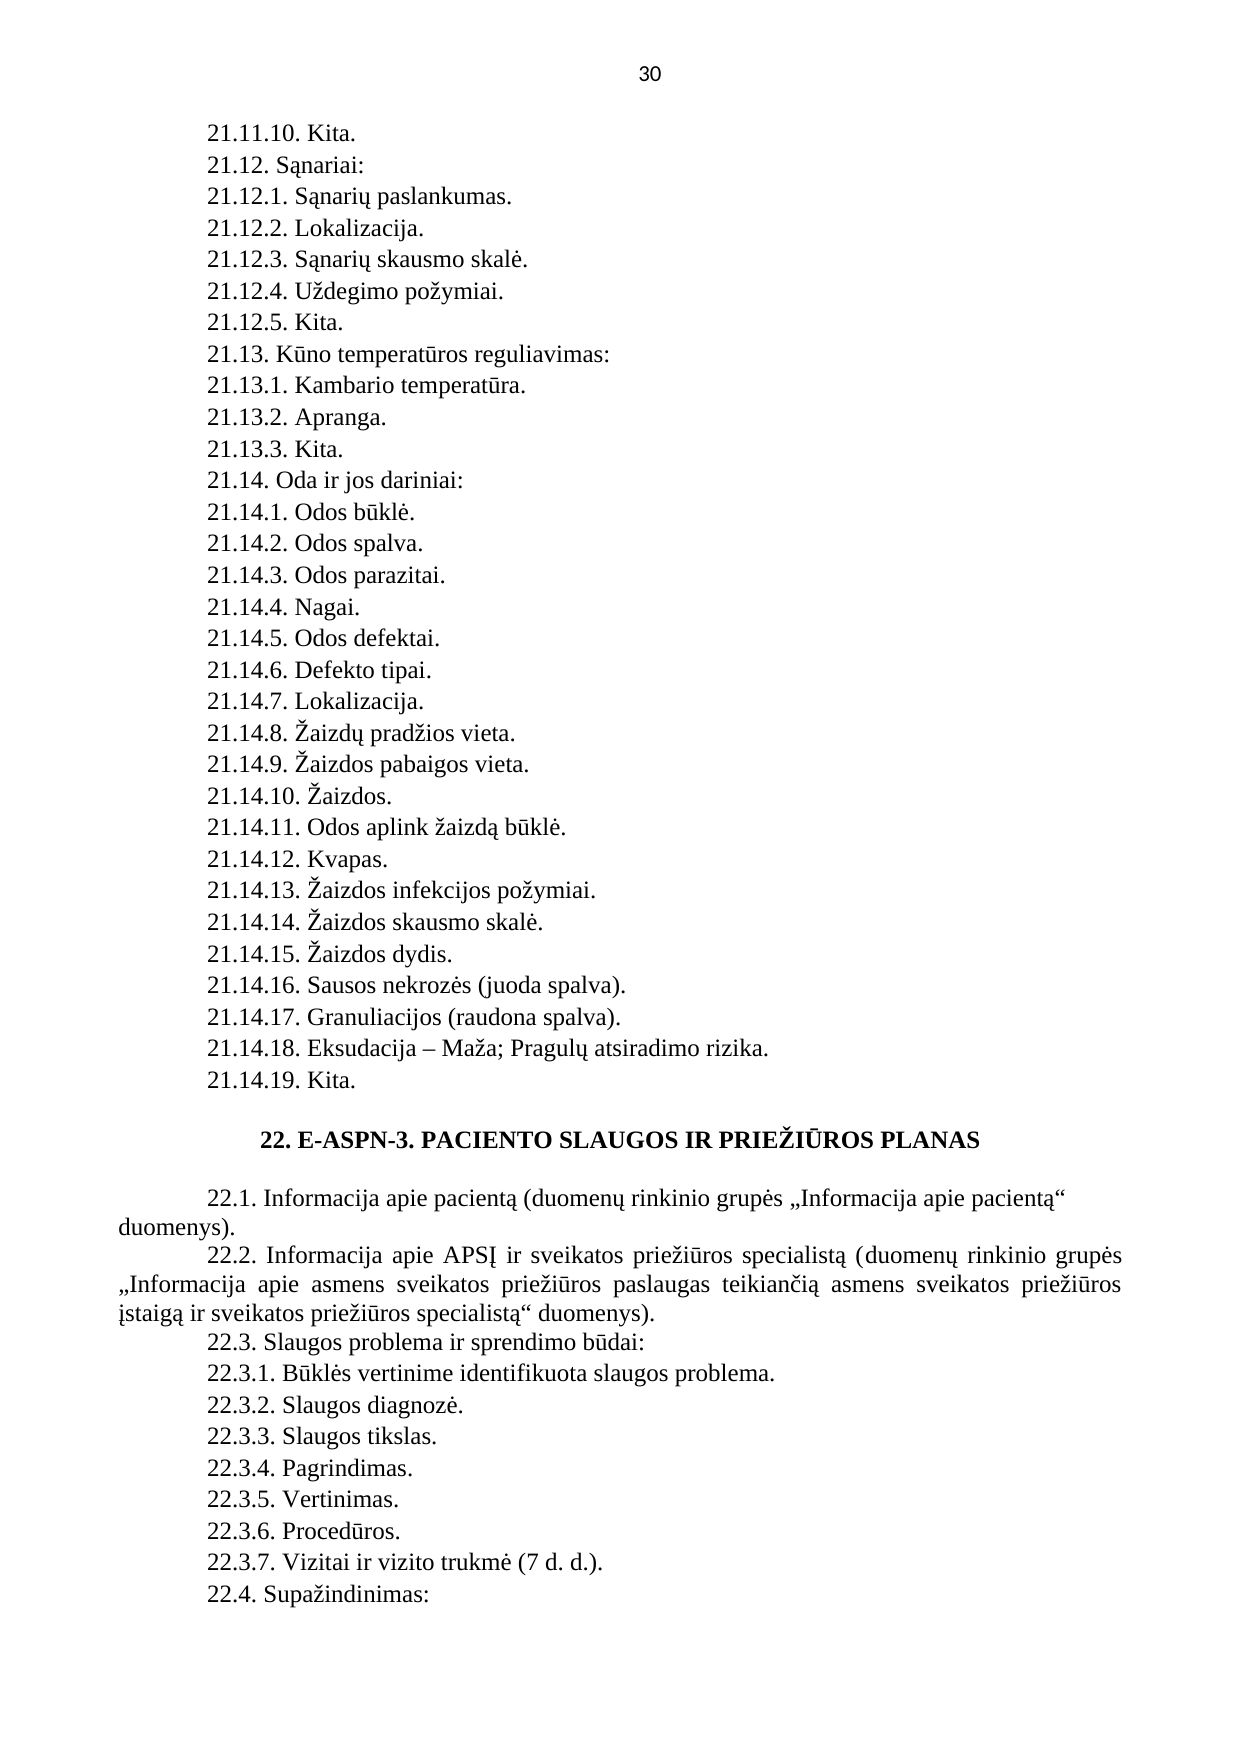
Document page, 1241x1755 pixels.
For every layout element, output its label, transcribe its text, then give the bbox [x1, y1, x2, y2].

text 22. E-ASPN-3. PACIENTO SLAUGOS IR PRIEŽIŪROS PLANAS [118, 1125, 1122, 1154]
text 21.14.15. Žaizdos dydis. [118, 939, 1122, 967]
text 21.14.8. Žaizdų pradžios vieta. [118, 718, 1122, 747]
text 22.3.1. Būklės vertinime identifikuota slaugos problema. [118, 1358, 1122, 1387]
text 21.14. Oda ir jos dariniai: [118, 465, 1122, 494]
text 21.14.1. Odos būklė. [118, 497, 1122, 526]
text 21.11.10. Kita. [118, 118, 1122, 147]
text 21.14.5. Odos defektai. [118, 623, 1122, 652]
text 21.14.18. Eksudacija – Maža; Pragulų atsiradimo rizika. [118, 1033, 1122, 1062]
text 21.14.12. Kvapas. [118, 844, 1122, 873]
text 21.14.16. Sausos nekrozės (juoda spalva). [118, 970, 1122, 999]
text 21.12.3. Sąnarių skausmo skalė. [118, 244, 1122, 273]
text 21.13. Kūno temperatūros reguliavimas: [118, 339, 1122, 368]
text 22.3.5. Vertinimas. [118, 1484, 1122, 1513]
text 21.13.2. Apranga. [118, 402, 1122, 431]
text 21.14.11. Odos aplink žaizdą būklė. [118, 812, 1122, 841]
text 21.12. Sąnariai: [118, 150, 1122, 178]
text 21.14.6. Defekto tipai. [118, 655, 1122, 683]
text 22.4. Supažindinimas: [118, 1579, 1122, 1608]
text 21.12.4. Uždegimo požymiai. [118, 276, 1122, 305]
text 21.12.5. Kita. [118, 307, 1122, 336]
text 21.14.9. Žaizdos pabaigos vieta. [118, 749, 1122, 778]
text 22.1. Informacija apie pacientą (duomenų rinkinio grupės „Informacija apie pacientą“ duomenys). [118, 1183, 1122, 1240]
text 21.12.1. Sąnarių paslankumas. [118, 181, 1122, 210]
text 21.14.3. Odos parazitai. [118, 560, 1122, 589]
text 22.3.2. Slaugos diagnozė. [118, 1390, 1122, 1418]
text 21.14.19. Kita. [118, 1065, 1122, 1094]
text 22.3. Slaugos problema ir sprendimo būdai: [118, 1327, 1122, 1355]
text 22.3.7. Vizitai ir vizito trukmė (7 d. d.). [118, 1547, 1122, 1576]
text 22.2. Informacija apie APSĮ ir sveikatos priežiūros specialistą (duomenų rinkinio grupės „Informacija apie asmens sveikatos priežiūros paslaugas teikiančią asmens sveikatos priežiūros įstaigą ir sveikatos priežiūros specialistą“ duomenys). [118, 1240, 1122, 1327]
text 21.14.2. Odos spalva. [118, 528, 1122, 557]
text 21.13.3. Kita. [118, 434, 1122, 462]
text 22.3.4. Pagrindimas. [118, 1453, 1122, 1482]
text 21.14.10. Žaizdos. [118, 781, 1122, 810]
text 21.13.1. Kambario temperatūra. [118, 371, 1122, 399]
text 21.12.2. Lokalizacija. [118, 213, 1122, 242]
text 21.14.13. Žaizdos infekcijos požymiai. [118, 876, 1122, 904]
text 21.14.7. Lokalizacija. [118, 686, 1122, 715]
text 22.3.6. Procedūros. [118, 1516, 1122, 1545]
text 21.14.17. Granuliacijos (raudona spalva). [118, 1002, 1122, 1031]
text 21.14.14. Žaizdos skausmo skalė. [118, 907, 1122, 936]
text 21.14.4. Nagai. [118, 592, 1122, 620]
text 22.3.3. Slaugos tikslas. [118, 1421, 1122, 1450]
